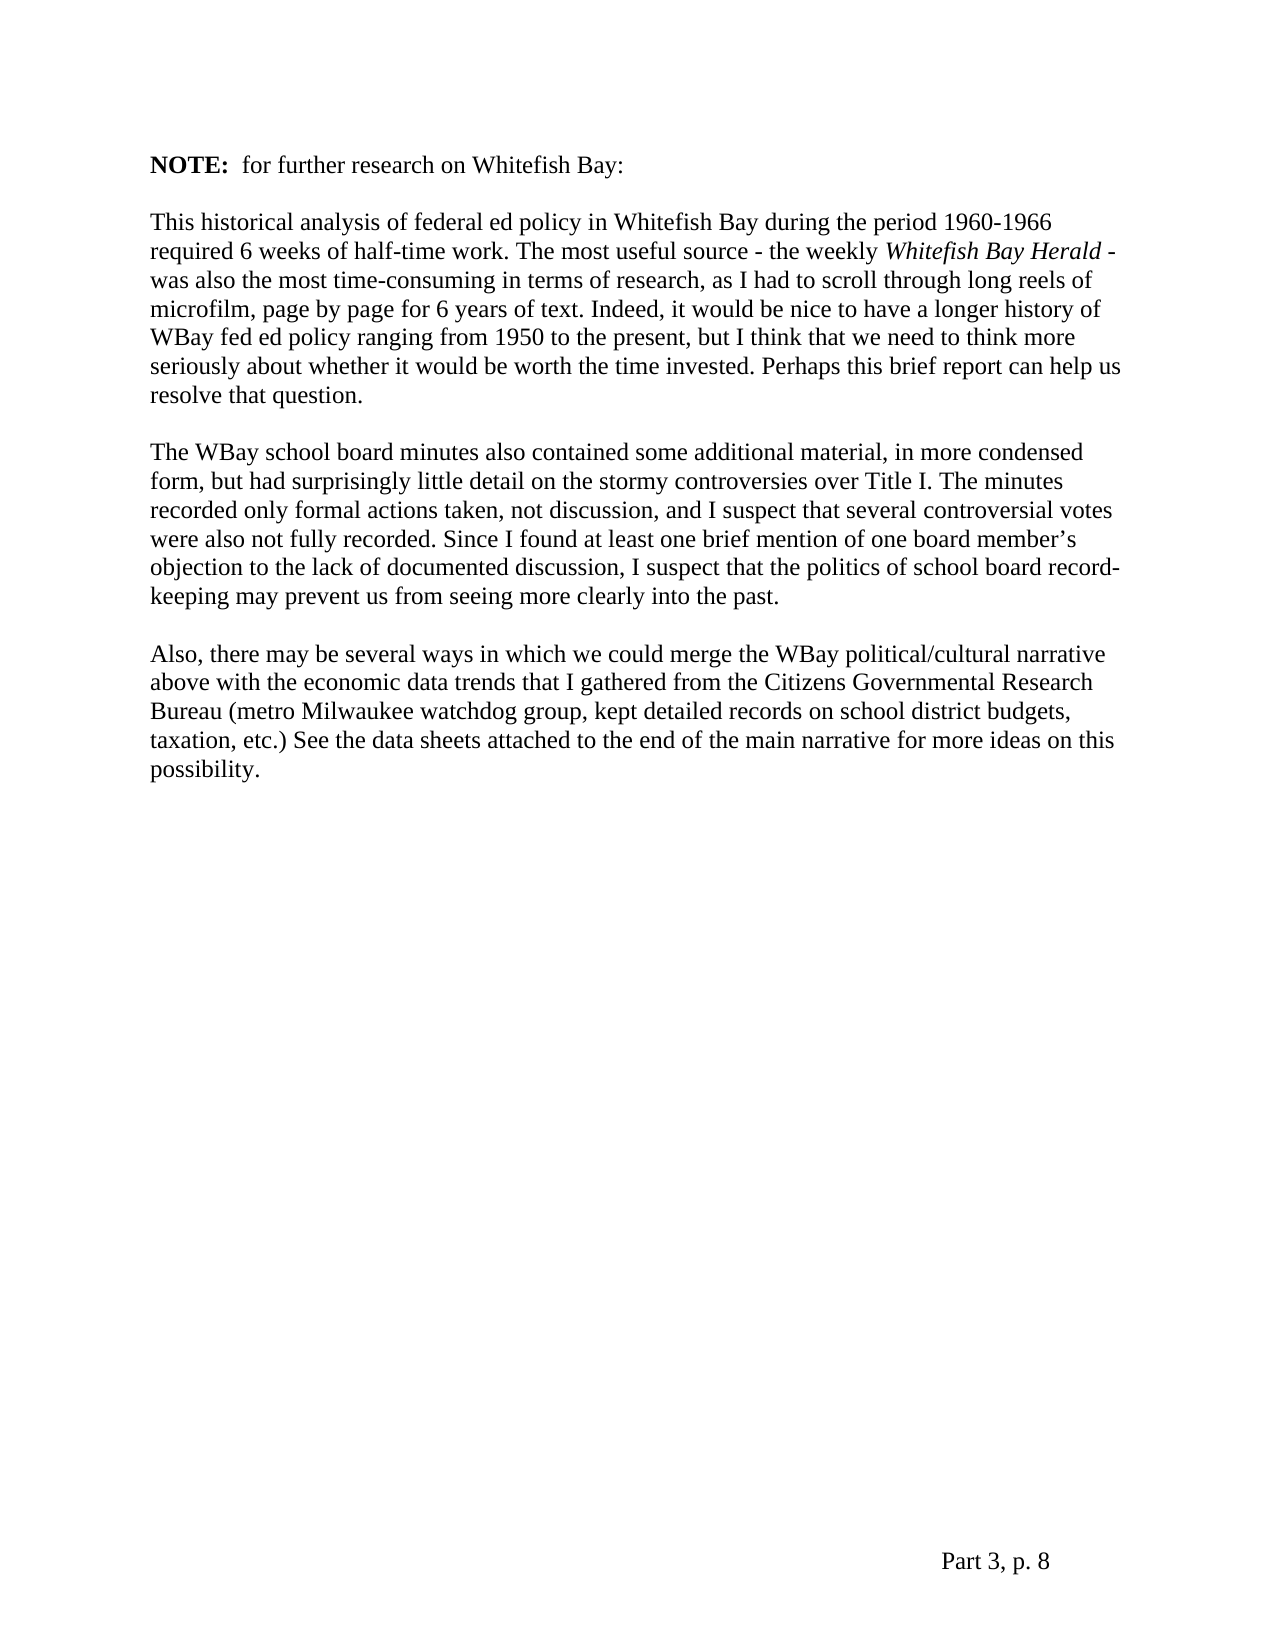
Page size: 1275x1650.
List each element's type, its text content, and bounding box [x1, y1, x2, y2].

text This historical analysis of federal ed policy in Whitefish Bay during the period 1960-1966 required 6 weeks of half-time work. The most useful source - the weekly Whitefish Bay Herald - was also the most time-consuming in terms of research, as I had to scroll through long reels of microfilm, page by page for 6 years of text. Indeed, it would be nice to have a longer history of WBay fed ed policy ranging from 1950 to the present, but I think that we need to think more seriously about whether it would be worth the time invested. Perhaps this brief report can help us resolve that question. [150, 207, 1125, 409]
text NOTE: for further research on Whitefish Bay: [150, 150, 1125, 179]
text Also, there may be several ways in which we could merge the WBay political/cultural narrative above with the economic data trends that I gathered from the Citizens Governmental Research Bureau (metro Milwaukee watchdog group, kept detailed records on school district budgets, taxation, etc.) See the data sheets attached to the end of the main narrative for more ideas on this possibility. [150, 639, 1125, 782]
text The WBay school board minutes also contained some additional material, in more condensed form, but had surprisingly little detail on the stormy controversies over Title I. The minutes recorded only formal actions taken, not discussion, and I suspect that several controversial votes were also not fully recorded. Since I found at least one brief mention of one board member’s objection to the lack of documented discussion, I suspect that the politics of school board record-keeping may prevent us from seeing more clearly into the past. [150, 437, 1125, 610]
